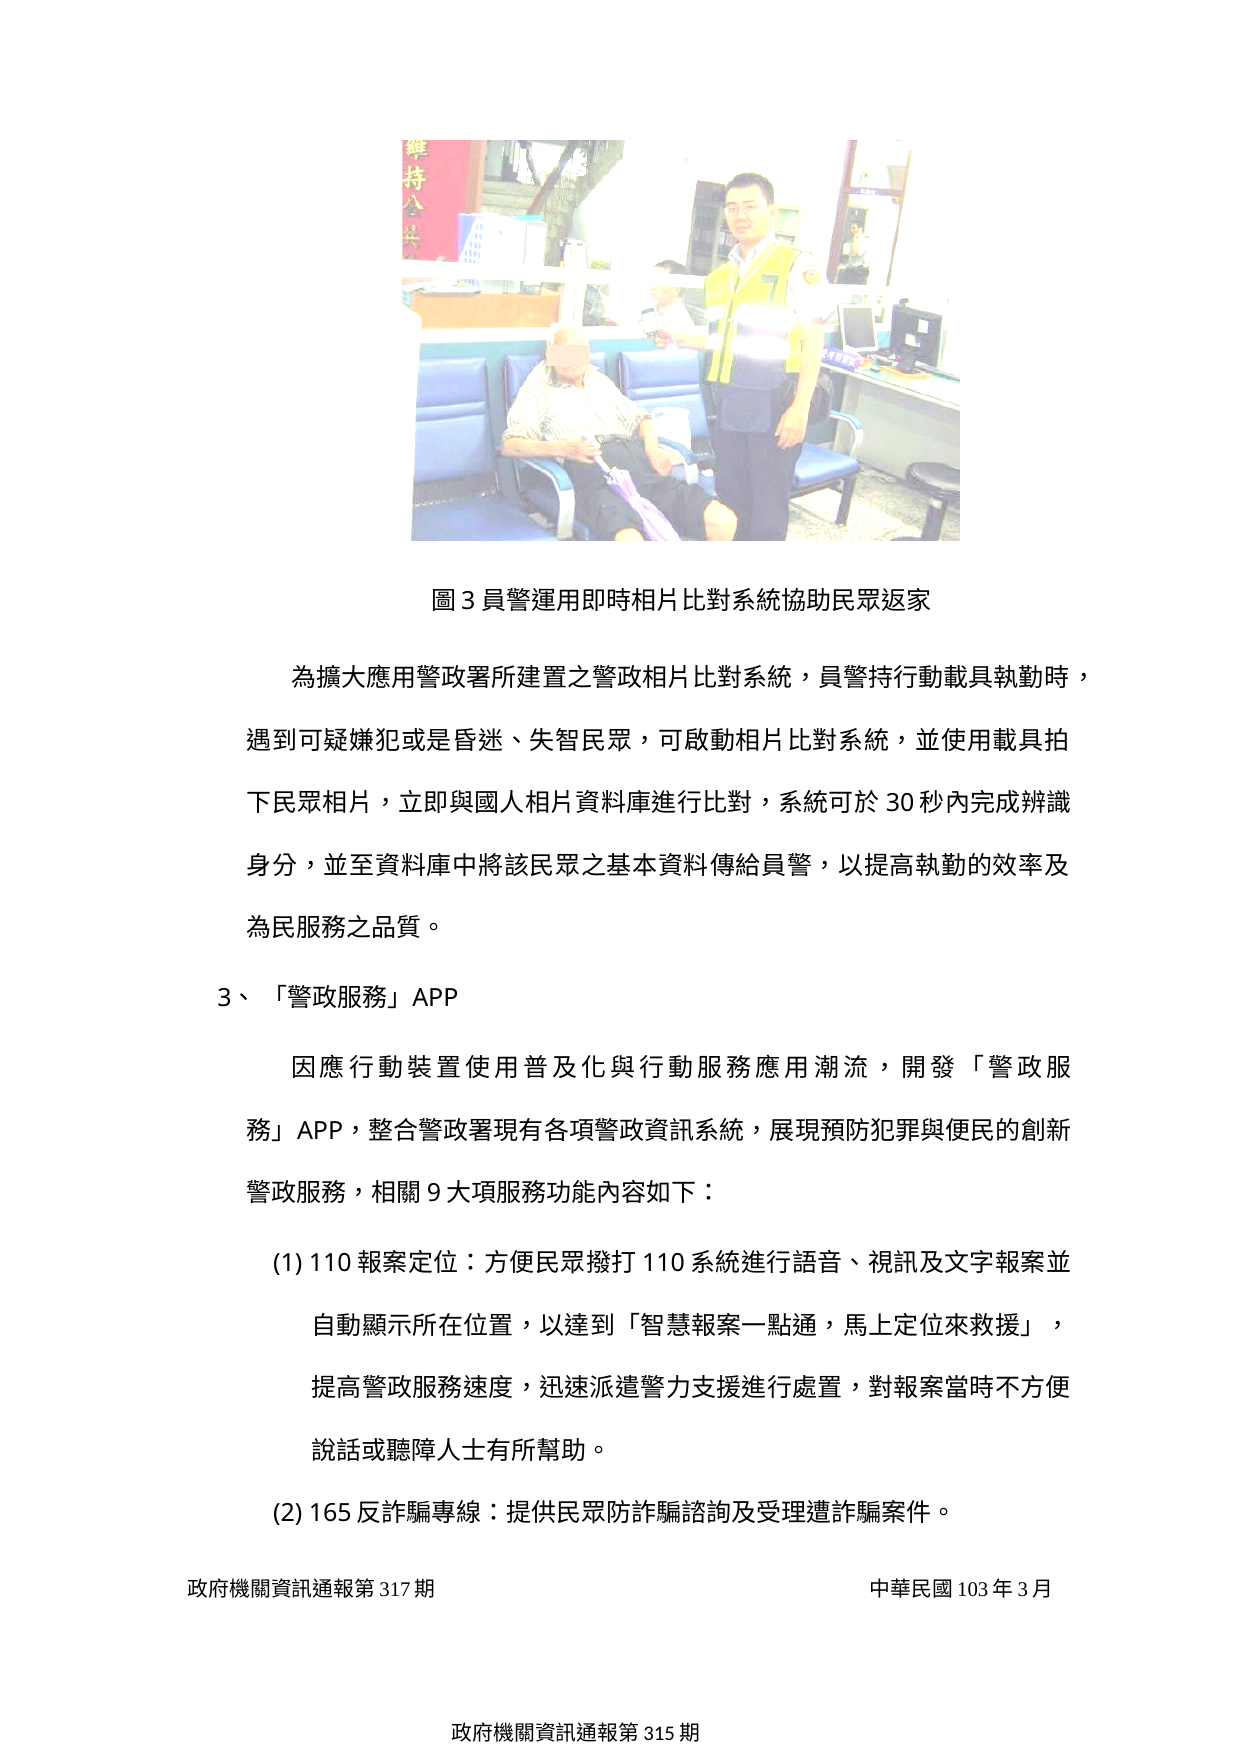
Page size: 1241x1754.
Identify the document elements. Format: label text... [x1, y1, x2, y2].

text 為擴大應用警政署所建置之警政相片比對系統，員警持行動載具執勤時，遇到可疑嫌犯或是昏迷、失智民眾，可啟動相片比對系統，並使用載具拍下民眾相片，立即與國人相片資料庫進行比對，系統可於30秒內完成辨識身分，並至資料庫中將該民眾之基本資料傳給員警，以提高執勤的效率及為民服務之品質。 [247, 634, 1071, 947]
list 165反詐騙專線：提供民眾防詐騙諮詢及受理遭詐騙案件。 [309, 1469, 1071, 1532]
text 圖3 員警運用即時相片比對系統協助民眾返家 [291, 557, 1071, 619]
list 110報案定位：方便民眾撥打110系統進行語音、視訊及文字報案並自動顯示所在位置，以達到「智慧報案一點通，馬上定位來救援」，提高警政服務速度，迅速派遣警力支援進行處置，對報案當時不方便說話或聽障人士有所幫助。 [309, 1219, 1071, 1469]
text 因應行動裝置使用普及化與行動服務應用潮流，開發「警政服務」APP，整合警政署現有各項警政資訊系統，展現預防犯罪與便民的創新警政服務，相關9大項服務功能內容如下： [247, 1024, 1071, 1212]
list 「警政服務」APP [217, 954, 1071, 1017]
